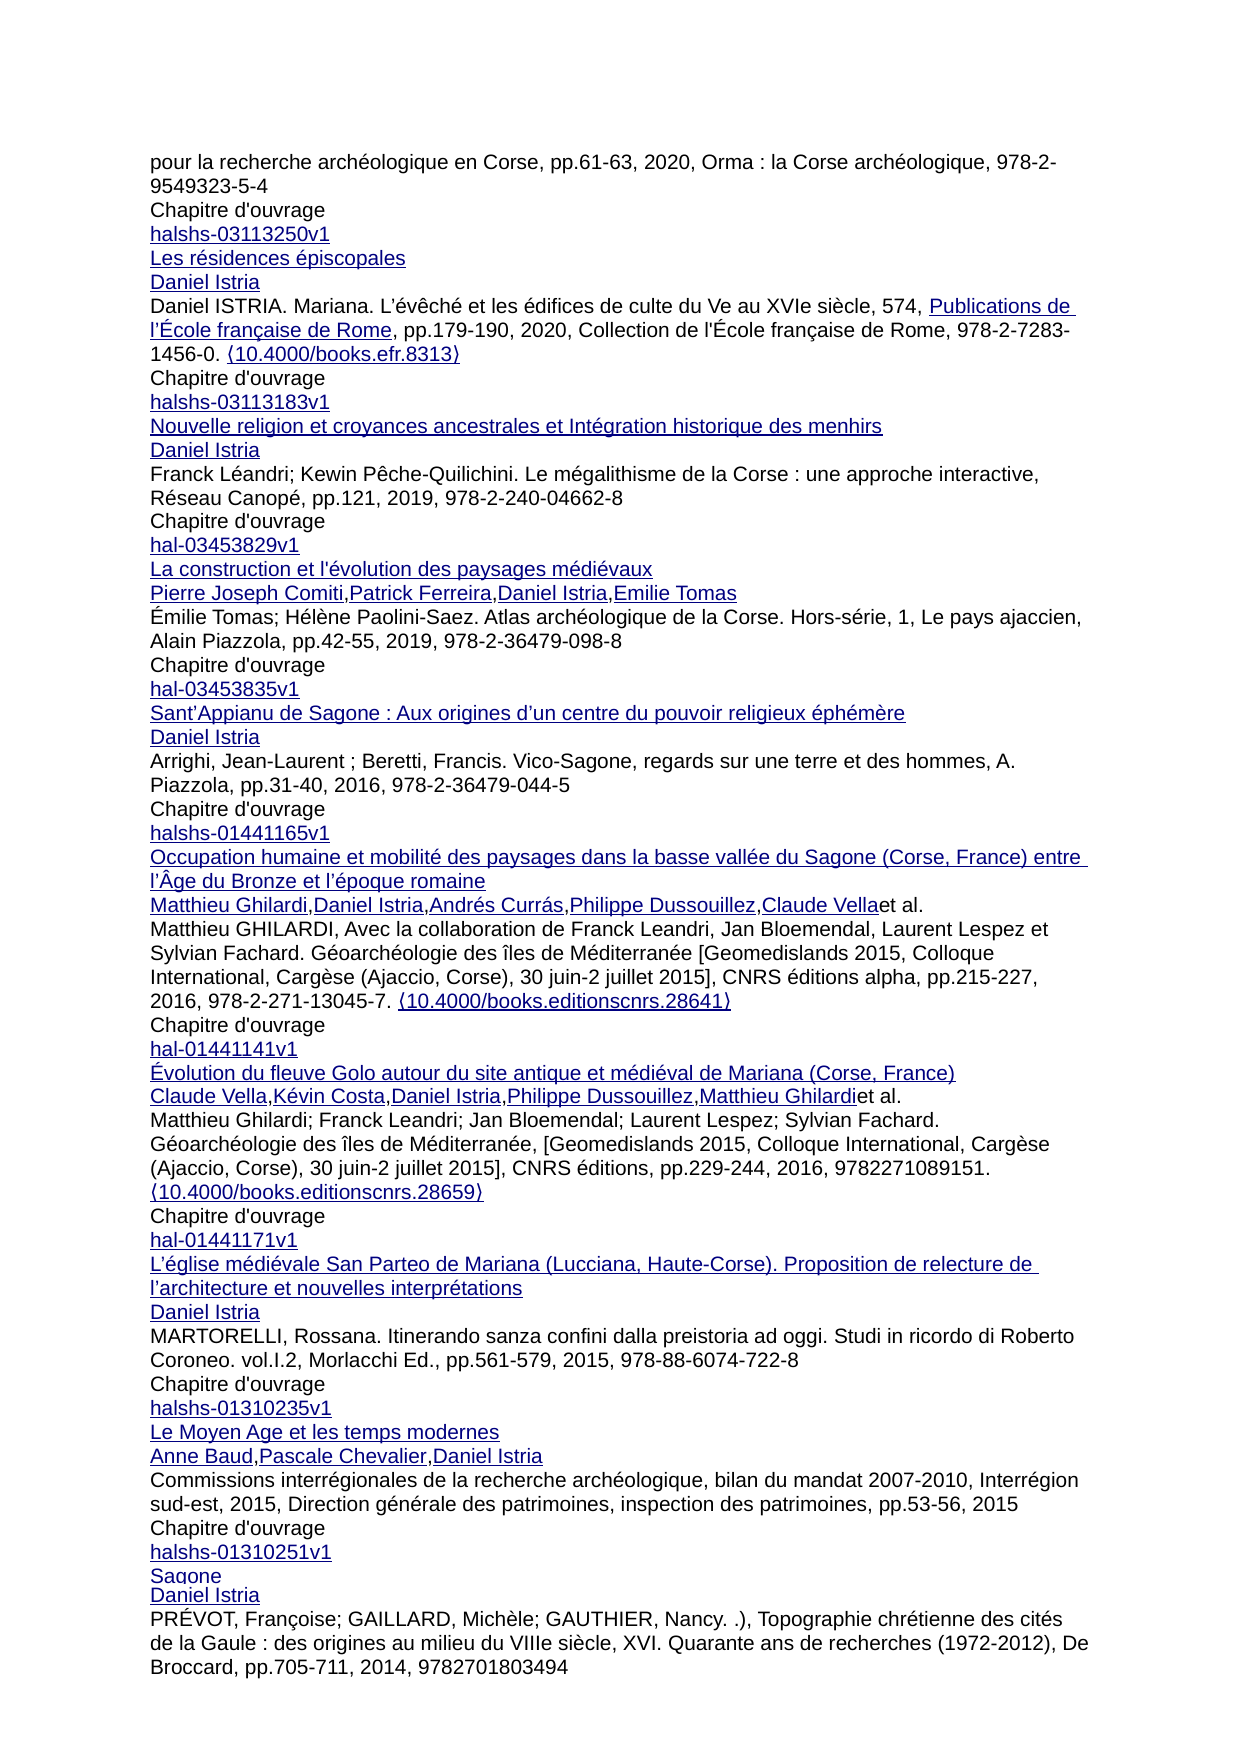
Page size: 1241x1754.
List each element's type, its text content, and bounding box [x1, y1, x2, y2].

table_cell Archéologie et sociétés du passé : Sagone Daniel Istria Matthieu Ghilardi. Lagunes et marais littoraux de Corse, de la Préhistoire à nos jours, 5, Association pour la recherche archéologique en Corse, pp.61-63, 2020, Orma : la Corse archéologique, 978-2-9549323-5-4 Chapitre d'ouvrage halshs-03113250v1 [150, 150, 1090, 246]
table_cell Les résidences épiscopales Daniel Istria Daniel ISTRIA. Mariana. L’évêché et les édifices de culte du Ve au XVIe siècle, 574, Publications de l’École française de Rome, pp.179-190, 2020, Collection de l'École française de Rome, 978-2-7283-1456-0. ⟨10.4000/books.efr.8313⟩ Chapitre d'ouvrage halshs-03113183v1 [150, 246, 1090, 413]
table_cell Le Moyen Age et les temps modernes Anne Baud,Pascale Chevalier,Daniel Istria Commissions interrégionales de la recherche archéologique, bilan du mandat 2007-2010, Interrégion sud-est, 2015, Direction générale des patrimoines, inspection des patrimoines, pp.53-56, 2015 Chapitre d'ouvrage halshs-01310251v1 [150, 1420, 1090, 1563]
table_cell La construction et l'évolution des paysages médiévaux Pierre Joseph Comiti,Patrick Ferreira,Daniel Istria,Emilie Tomas Émilie Tomas; Hélène Paolini-Saez. Atlas archéologique de la Corse. Hors-série, 1, Le pays ajaccien, Alain Piazzola, pp.42-55, 2019, 978-2-36479-098-8 Chapitre d'ouvrage hal-03453835v1 [150, 557, 1090, 701]
table_cell L’église médiévale San Parteo de Mariana (Lucciana, Haute-Corse). Proposition de relecture de l’architecture et nouvelles interprétations Daniel Istria MARTORELLI, Rossana. Itinerando sanza confini dalla preistoria ad oggi. Studi in ricordo di Roberto Coroneo. vol.I.2, Morlacchi Ed., pp.561-579, 2015, 978-88-6074-722-8 Chapitre d'ouvrage halshs-01310235v1 [150, 1252, 1090, 1420]
table_cell Sant’Appianu de Sagone : Aux origines d’un centre du pouvoir religieux éphémère Daniel Istria Arrighi, Jean-Laurent ; Beretti, Francis. Vico-Sagone, regards sur une terre et des hommes, A. Piazzola, pp.31‑40, 2016, 978-2-36479-044-5 Chapitre d'ouvrage halshs-01441165v1 [150, 701, 1090, 845]
table_cell Nouvelle religion et croyances ancestrales et Intégration historique des menhirs Daniel Istria Franck Léandri; Kewin Pêche-Quilichini. Le mégalithisme de la Corse : une approche interactive, Réseau Canopé, pp.121, 2019, 978-2-240-04662-8 Chapitre d'ouvrage hal-03453829v1 [150, 414, 1090, 557]
table_cell Sagone Daniel Istria PRÉVOT, Françoise; GAILLARD, Michèle; GAUTHIER, Nancy. .), Topographie chrétienne des cités de la Gaule : des origines au milieu du VIIIe siècle, XVI. Quarante ans de recherches (1972-2012), De Broccard, pp.705-711, 2014, 9782701803494 [150, 1564, 1090, 1679]
table_cell Évolution du fleuve Golo autour du site antique et médiéval de Mariana (Corse, France) Claude Vella,Kévin Costa,Daniel Istria,Philippe Dussouillez,Matthieu Ghilardiet al. Matthieu Ghilardi; Franck Leandri; Jan Bloemendal; Laurent Lespez; Sylvian Fachard. Géoarchéologie des îles de Méditerranée, [Geomedislands 2015, Colloque International, Cargèse (Ajaccio, Corse), 30 juin-2 juillet 2015], CNRS éditions, pp.229-244, 2016, 9782271089151. ⟨10.4000/books.editionscnrs.28659⟩ Chapitre d'ouvrage hal-01441171v1 [150, 1060, 1090, 1252]
table_cell Occupation humaine et mobilité des paysages dans la basse vallée du Sagone (Corse, France) entre l’Âge du Bronze et l’époque romaine Matthieu Ghilardi,Daniel Istria,Andrés Currás,Philippe Dussouillez,Claude Vellaet al. Matthieu GHILARDI, Avec la collaboration de Franck Leandri, Jan Bloemendal, Laurent Lespez et Sylvian Fachard. Géoarchéologie des îles de Méditerranée [Geomedislands 2015, Colloque International, Cargèse (Ajaccio, Corse), 30 juin-2 juillet 2015], CNRS éditions alpha, pp.215-227, 2016, 978-2-271-13045-7. ⟨10.4000/books.editionscnrs.28641⟩ Chapitre d'ouvrage hal-01441141v1 [150, 845, 1090, 1060]
